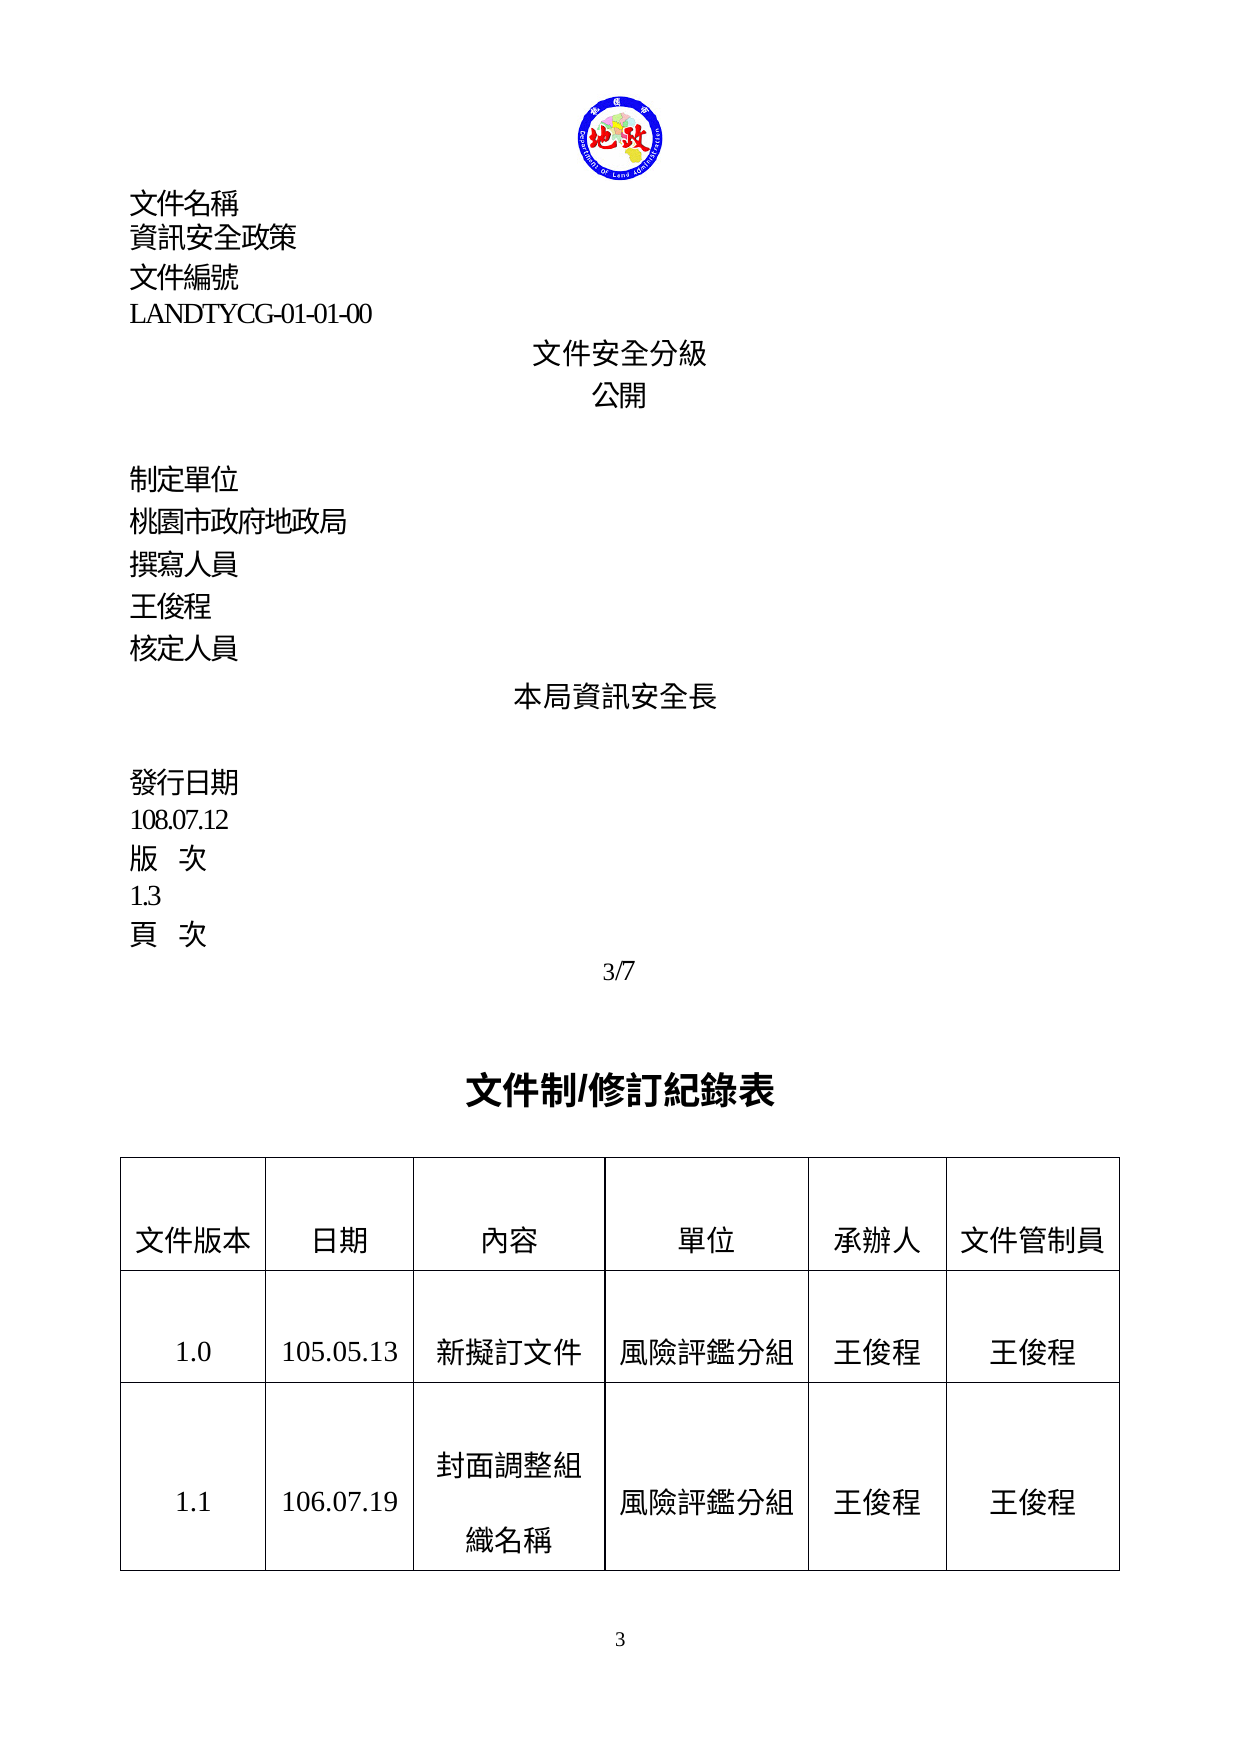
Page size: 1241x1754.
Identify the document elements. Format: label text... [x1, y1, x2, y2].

table_header 承辦人 [809, 1158, 946, 1269]
table_cell 封面調整組織名稱 [414, 1383, 604, 1569]
table_cell 風險評鑑分組 [606, 1271, 808, 1382]
table_cell 105.05.13 [266, 1271, 413, 1382]
picture [577, 94, 664, 181]
table_cell 106.07.19 [266, 1383, 413, 1569]
table_cell 王俊程 [947, 1383, 1119, 1569]
table_cell 風險評鑑分組 [606, 1383, 808, 1569]
table_cell 1.0 [121, 1271, 265, 1382]
table_header 內容 [414, 1158, 604, 1269]
table_header 文件管制員 [947, 1158, 1119, 1269]
table_cell 新擬訂文件 [414, 1271, 604, 1382]
table_cell 王俊程 [947, 1271, 1119, 1382]
table_cell 1.1 [121, 1383, 265, 1569]
table_cell 王俊程 [809, 1383, 946, 1569]
table_header 文件版本 [121, 1158, 265, 1269]
text 文件制/修訂紀錄表 [129, 1044, 1111, 1119]
table_header 單位 [606, 1158, 808, 1269]
table_header 日期 [266, 1158, 413, 1269]
table_cell 王俊程 [809, 1271, 946, 1382]
